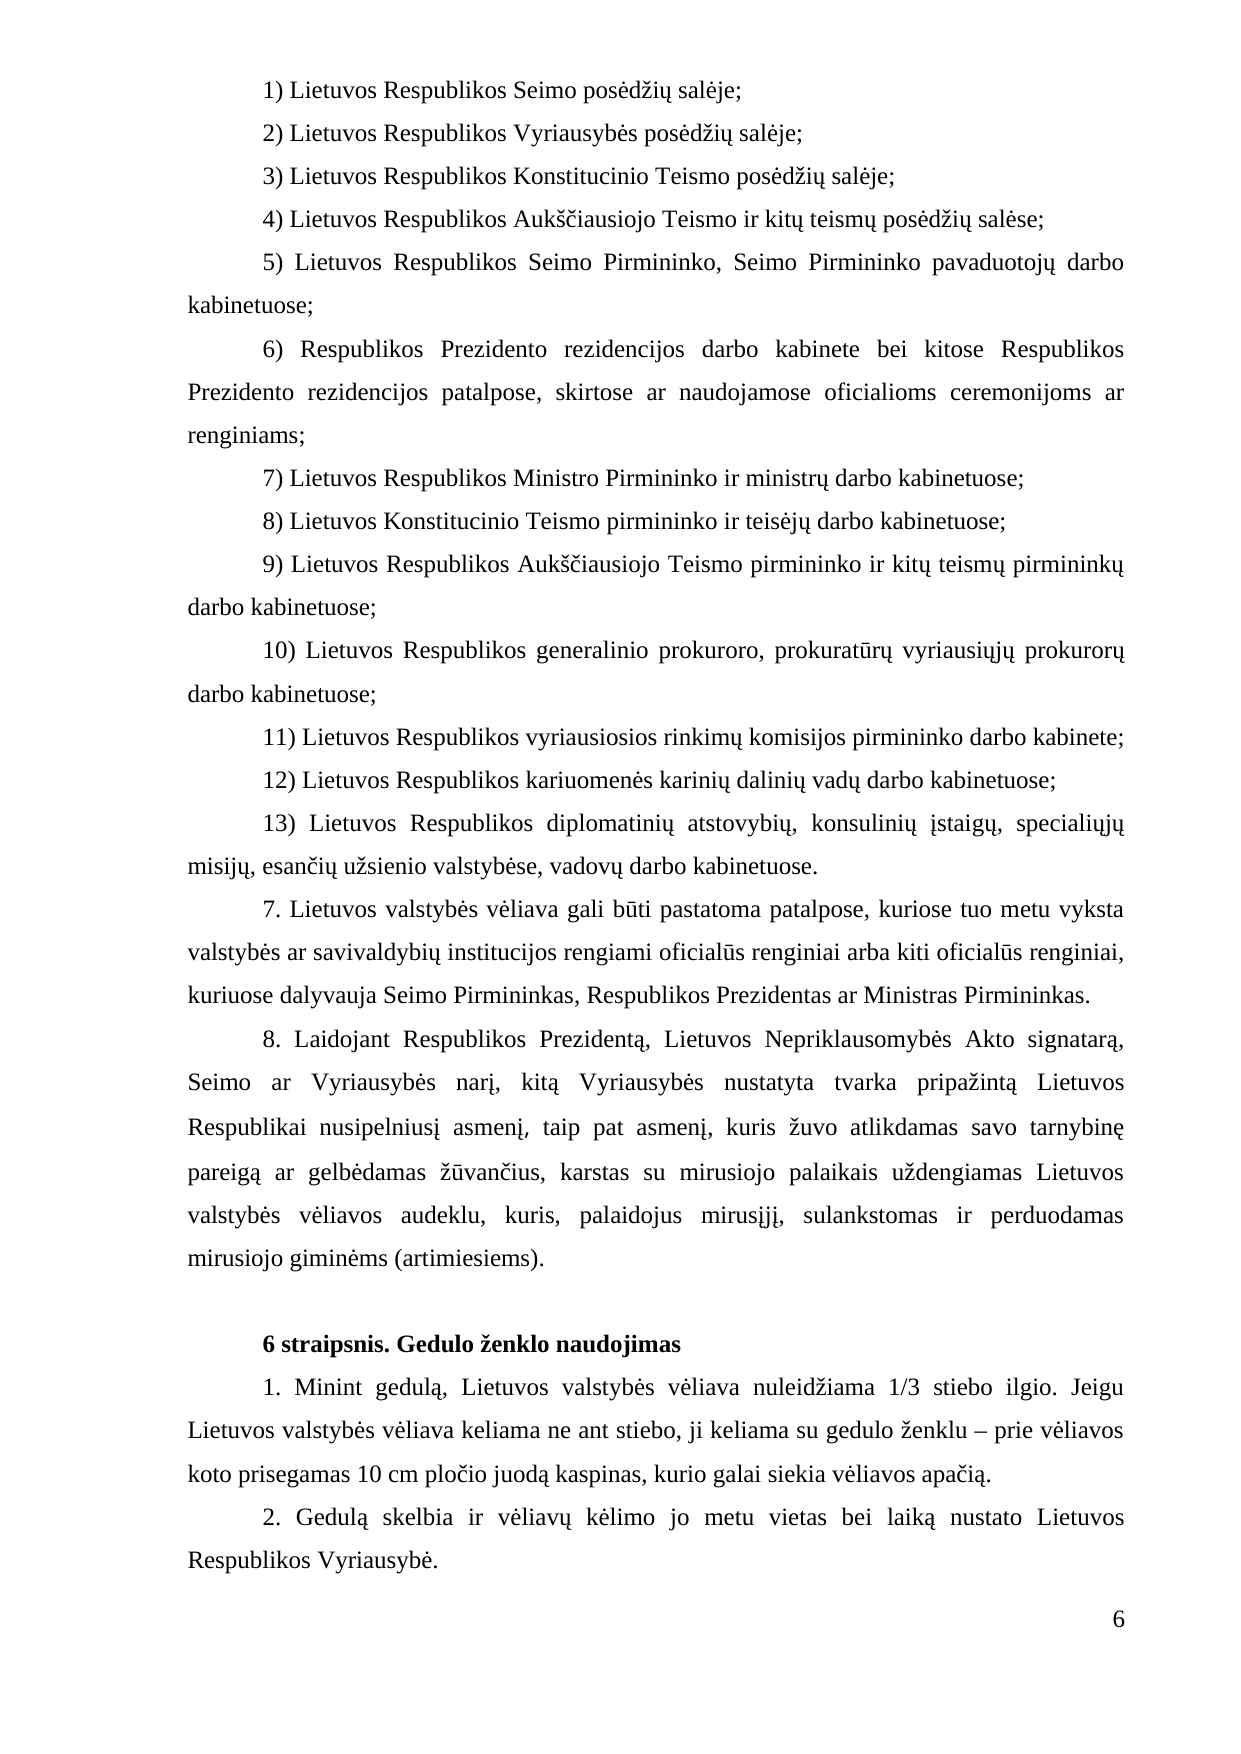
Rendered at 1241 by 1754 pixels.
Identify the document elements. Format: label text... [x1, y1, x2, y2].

text 12) Lietuvos Respublikos kariuomenės karinių dalinių vadų darbo kabinetuose; [187, 765, 1125, 794]
text 6 straipsnis. Gedulo ženklo naudojimas [187, 1329, 1125, 1358]
text 4) Lietuvos Respublikos Aukščiausiojo Teismo ir kitų teismų posėdžių salėse; [187, 204, 1125, 233]
text 8. Laidojant Respublikos Prezidentą, Lietuvos Nepriklausomybės Akto signatarą, Seimo ar Vyriausybės narį, kitą Vyriausybės nustatyta tvarka pripažintą Lietuvos Respublikai nusipelniusį asmenį, taip pat asmenį, kuris žuvo atlikdamas savo tarnybinę pareigą ar gelbėdamas žūvančius, karstas su mirusiojo palaikais uždengiamas Lietuvos valstybės vėliavos audeklu, kuris, palaidojus mirusįjį, sulankstomas ir perduodamas mirusiojo giminėms (artimiesiems). [187, 1024, 1125, 1272]
text 7. Lietuvos valstybės vėliava gali būti pastatoma patalpose, kuriose tuo metu vyksta valstybės ar savivaldybių institucijos rengiami oficialūs renginiai arba kiti oficialūs renginiai, kuriuose dalyvauja Seimo Pirmininkas, Respublikos Prezidentas ar Ministras Pirmininkas. [187, 894, 1125, 1009]
text 2. Gedulą skelbia ir vėliavų kėlimo jo metu vietas bei laiką nustato Lietuvos Respublikos Vyriausybė. [187, 1502, 1125, 1574]
text 8) Lietuvos Konstitucinio Teismo pirmininko ir teisėjų darbo kabinetuose; [187, 506, 1125, 535]
text 7) Lietuvos Respublikos Ministro Pirmininko ir ministrų darbo kabinetuose; [187, 463, 1125, 492]
text 10) Lietuvos Respublikos generalinio prokuroro, prokuratūrų vyriausiųjų prokurorų darbo kabinetuose; [187, 636, 1125, 707]
text 5) Lietuvos Respublikos Seimo Pirmininko, Seimo Pirmininko pavaduotojų darbo kabinetuose; [187, 247, 1125, 319]
text 1) Lietuvos Respublikos Seimo posėdžių salėje; [187, 75, 1125, 104]
text 6) Respublikos Prezidento rezidencijos darbo kabinete bei kitose Respublikos Prezidento rezidencijos patalpose, skirtose ar naudojamose oficialioms ceremonijoms ar renginiams; [187, 334, 1125, 449]
text 13) Lietuvos Respublikos diplomatinių atstovybių, konsulinių įstaigų, specialiųjų misijų, esančių užsienio valstybėse, vadovų darbo kabinetuose. [187, 808, 1125, 880]
text 2) Lietuvos Respublikos Vyriausybės posėdžių salėje; [187, 118, 1125, 147]
text 1. Minint gedulą, Lietuvos valstybės vėliava nuleidžiama 1/3 stiebo ilgio. Jeigu Lietuvos valstybės vėliava keliama ne ant stiebo, ji keliama su gedulo ženklu – prie vėliavos koto prisegamas 10 cm pločio juodą kaspinas, kurio galai siekia vėliavos apačią. [187, 1372, 1125, 1487]
text 11) Lietuvos Respublikos vyriausiosios rinkimų komisijos pirmininko darbo kabinete; [187, 722, 1125, 751]
text 9) Lietuvos Respublikos Aukščiausiojo Teismo pirmininko ir kitų teismų pirmininkų darbo kabinetuose; [187, 549, 1125, 621]
text 3) Lietuvos Respublikos Konstitucinio Teismo posėdžių salėje; [187, 161, 1125, 190]
